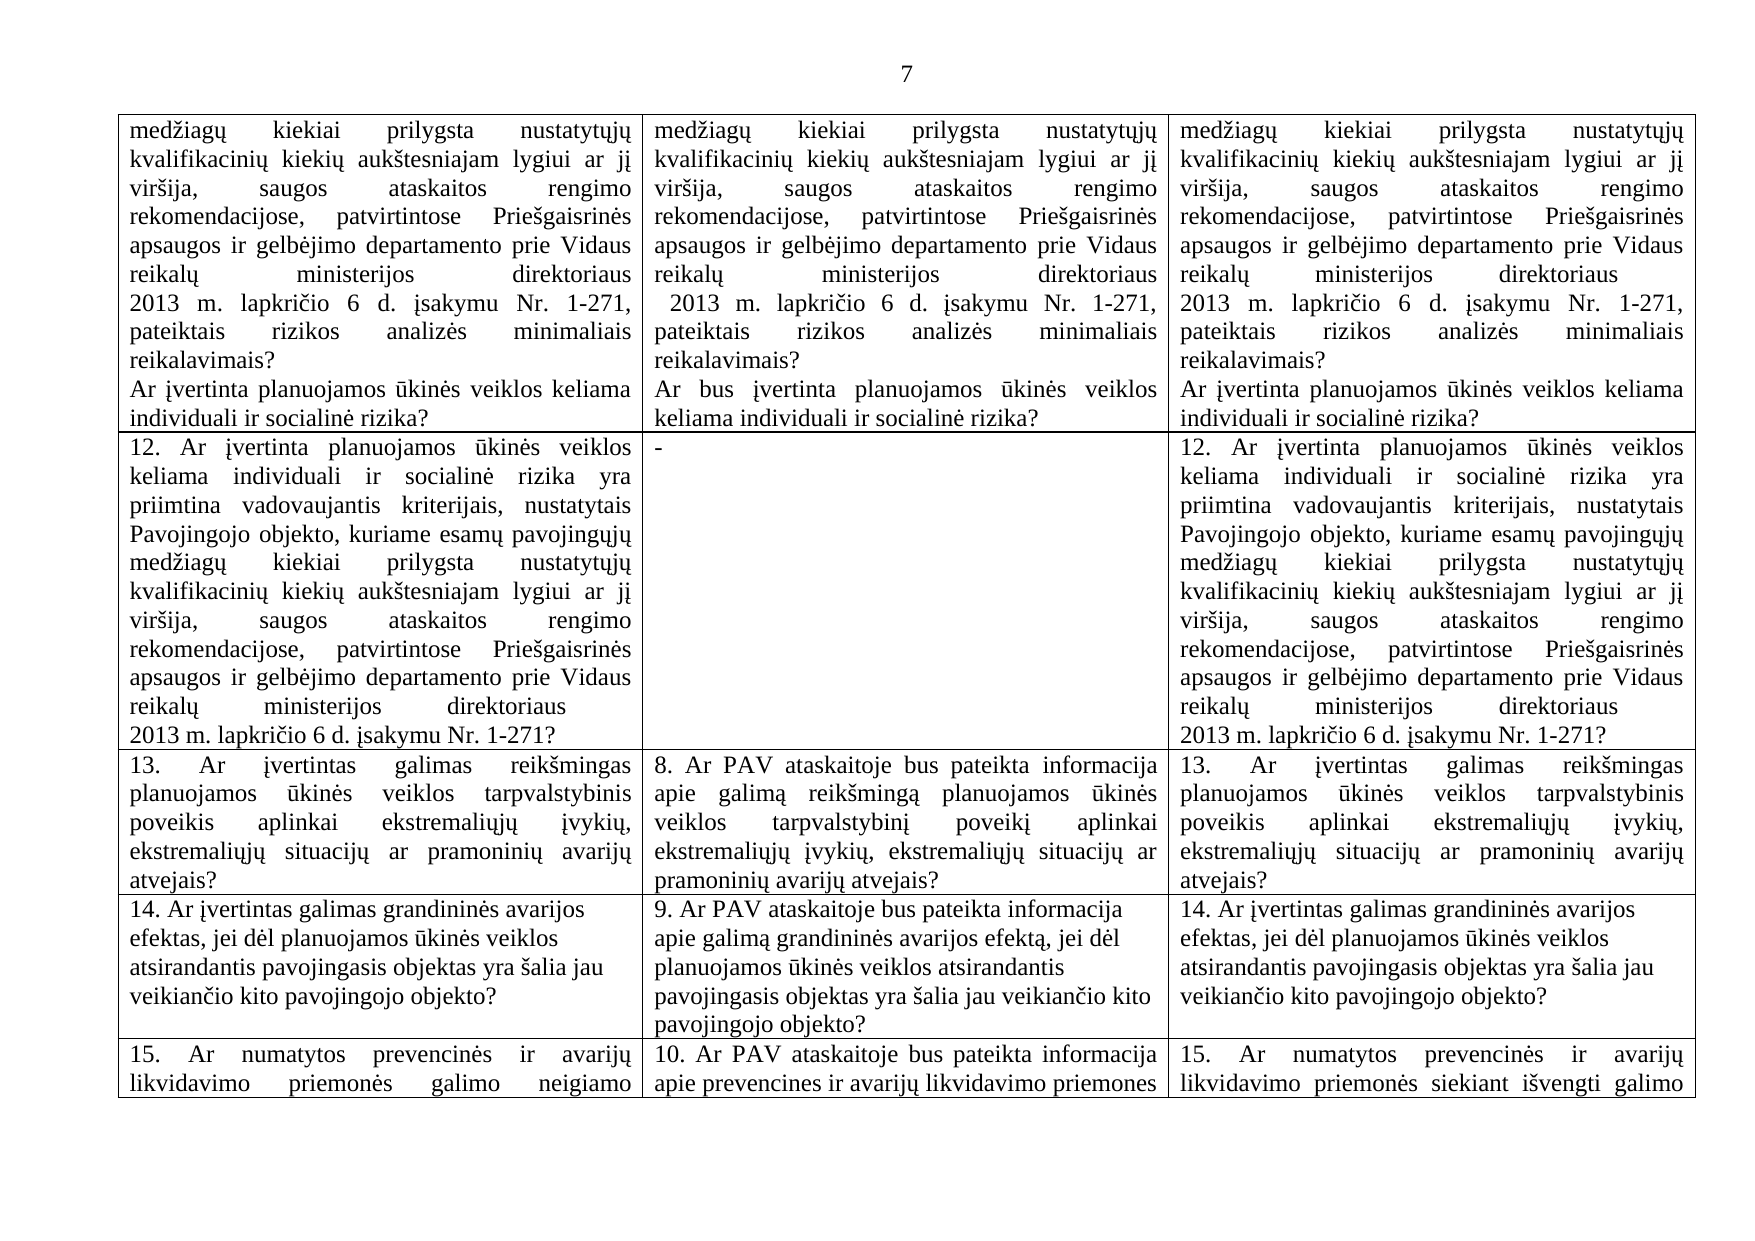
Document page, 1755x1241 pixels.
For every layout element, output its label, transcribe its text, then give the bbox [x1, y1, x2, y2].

table_cell 12. Ar įvertinta planuojamos ūkinės veiklos keliama individuali ir socialinė rizika yra priimtina vadovaujantis kriterijais, nustatytais Pavojingojo objekto, kuriame esamų pavojingųjų medžiagų kiekiai prilygsta nustatytųjų kvalifikacinių kiekių aukštesniajam lygiui ar jį viršija, saugos ataskaitos rengimo rekomendacijose, patvirtintose Priešgaisrinės apsaugos ir gelbėjimo departamento prie Vidaus reikalų ministerijos direktoriaus 2013 m. lapkričio 6 d. įsakymu Nr. 1-271? [119, 433, 642, 749]
table_cell 15. Ar numatytos prevencinės ir avarijų likvidavimo priemonės galimo neigiamo [119, 1039, 642, 1097]
table_cell 10. Ar PAV ataskaitoje bus pateikta informacija apie prevencines ir avarijų likvidavimo priemones [643, 1039, 1168, 1097]
table_cell - [643, 433, 1168, 749]
table_cell 8. Ar PAV ataskaitoje bus pateikta informacija apie galimą reikšmingą planuojamos ūkinės veiklos tarpvalstybinį poveikį aplinkai ekstremaliųjų įvykių, ekstremaliųjų situacijų ar pramoninių avarijų atvejais? [643, 750, 1168, 893]
table_cell medžiagų kiekiai prilygsta nustatytųjų kvalifikacinių kiekių aukštesniajam lygiui ar jį viršija, saugos ataskaitos rengimo rekomendacijose, patvirtintose Priešgaisrinės apsaugos ir gelbėjimo departamento prie Vidaus reikalų ministerijos direktoriaus 2013 m. lapkričio 6 d. įsakymu Nr. 1-271, pateiktais rizikos analizės minimaliais reikalavimais? Ar įvertinta planuojamos ūkinės veiklos keliama individuali ir socialinė rizika? [119, 115, 642, 431]
table_cell 9. Ar PAV ataskaitoje bus pateikta informacija apie galimą grandininės avarijos efektą, jei dėl planuojamos ūkinės veiklos atsirandantis pavojingasis objektas yra šalia jau veikiančio kito pavojingojo objekto? [643, 895, 1168, 1038]
table_cell 14. Ar įvertintas galimas grandininės avarijos efektas, jei dėl planuojamos ūkinės veiklos atsirandantis pavojingasis objektas yra šalia jau veikiančio kito pavojingojo objekto? [119, 895, 642, 1038]
table_cell medžiagų kiekiai prilygsta nustatytųjų kvalifikacinių kiekių aukštesniajam lygiui ar jį viršija, saugos ataskaitos rengimo rekomendacijose, patvirtintose Priešgaisrinės apsaugos ir gelbėjimo departamento prie Vidaus reikalų ministerijos direktoriaus 2013 m. lapkričio 6 d. įsakymu Nr. 1-271, pateiktais rizikos analizės minimaliais reikalavimais? Ar bus įvertinta planuojamos ūkinės veiklos keliama individuali ir socialinė rizika? [643, 115, 1168, 431]
table_cell medžiagų kiekiai prilygsta nustatytųjų kvalifikacinių kiekių aukštesniajam lygiui ar jį viršija, saugos ataskaitos rengimo rekomendacijose, patvirtintose Priešgaisrinės apsaugos ir gelbėjimo departamento prie Vidaus reikalų ministerijos direktoriaus 2013 m. lapkričio 6 d. įsakymu Nr. 1-271, pateiktais rizikos analizės minimaliais reikalavimais? Ar įvertinta planuojamos ūkinės veiklos keliama individuali ir socialinė rizika? [1169, 115, 1695, 431]
table_cell 13. Ar įvertintas galimas reikšmingas planuojamos ūkinės veiklos tarpvalstybinis poveikis aplinkai ekstremaliųjų įvykių, ekstremaliųjų situacijų ar pramoninių avarijų atvejais? [1169, 750, 1695, 893]
table_cell 13. Ar įvertintas galimas reikšmingas planuojamos ūkinės veiklos tarpvalstybinis poveikis aplinkai ekstremaliųjų įvykių, ekstremaliųjų situacijų ar pramoninių avarijų atvejais? [119, 750, 642, 893]
table_cell 15. Ar numatytos prevencinės ir avarijų likvidavimo priemonės siekiant išvengti galimo [1169, 1039, 1695, 1097]
table_cell 12. Ar įvertinta planuojamos ūkinės veiklos keliama individuali ir socialinė rizika yra priimtina vadovaujantis kriterijais, nustatytais Pavojingojo objekto, kuriame esamų pavojingųjų medžiagų kiekiai prilygsta nustatytųjų kvalifikacinių kiekių aukštesniajam lygiui ar jį viršija, saugos ataskaitos rengimo rekomendacijose, patvirtintose Priešgaisrinės apsaugos ir gelbėjimo departamento prie Vidaus reikalų ministerijos direktoriaus 2013 m. lapkričio 6 d. įsakymu Nr. 1-271? [1169, 433, 1695, 749]
table_cell 14. Ar įvertintas galimas grandininės avarijos efektas, jei dėl planuojamos ūkinės veiklos atsirandantis pavojingasis objektas yra šalia jau veikiančio kito pavojingojo objekto? [1169, 895, 1695, 1038]
